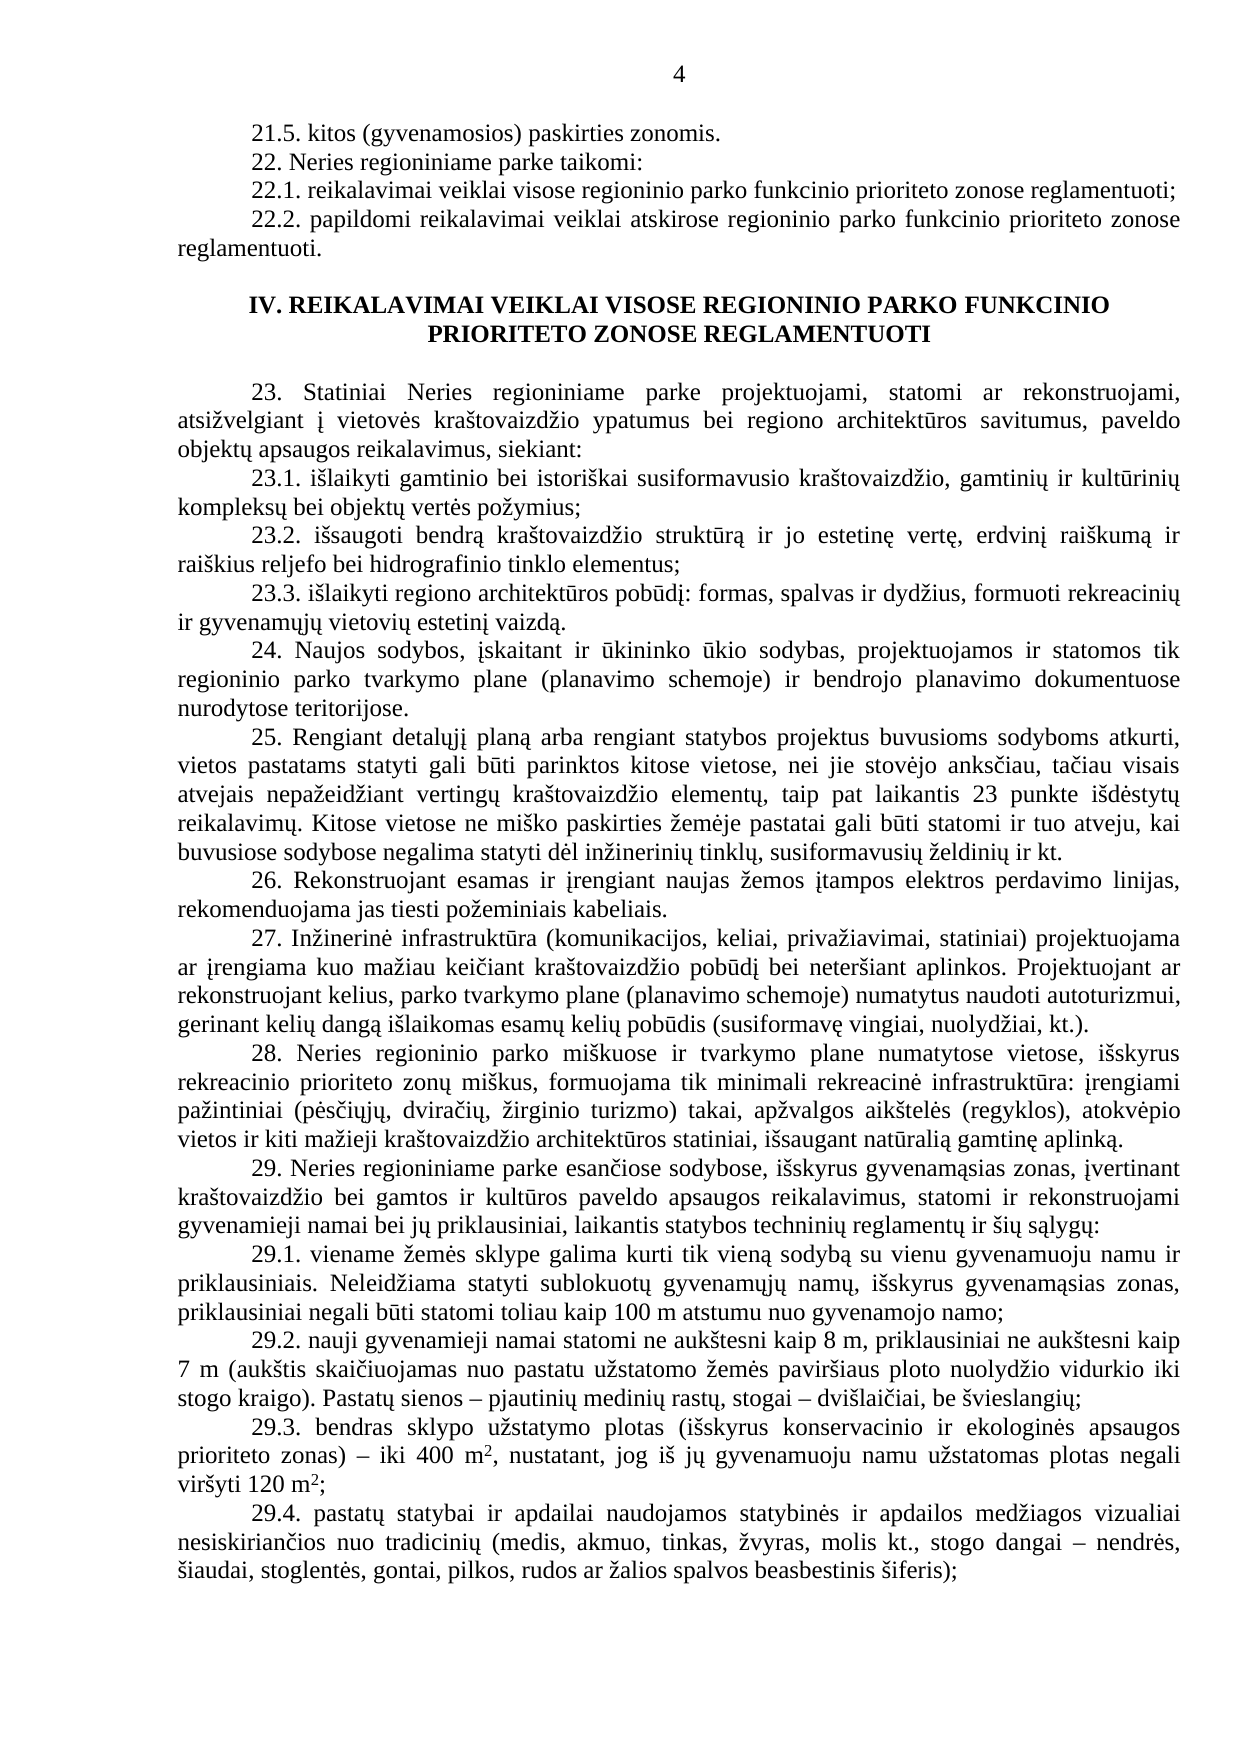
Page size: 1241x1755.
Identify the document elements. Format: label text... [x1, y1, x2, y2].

text IV. REIKALAVIMAI veiklai visose regioninio PARKO FUNKCINIO PRIORITETO ZONOSE reglamentuoti [177, 291, 1181, 348]
text 22.1. reikalavimai veiklai visose regioninio parko funkcinio prioriteto zonose reglamentuoti; [177, 176, 1181, 204]
text 29.1. viename žemės sklype galima kurti tik vieną sodybą su vienu gyvenamuoju namu ir priklausiniais. Neleidžiama statyti sublokuotų gyvenamųjų namų, išskyrus gyvenamąsias zonas, priklausiniai negali būti statomi toliau kaip 100 m atstumu nuo gyvenamojo namo; [177, 1239, 1181, 1326]
text 23.3. išlaikyti regiono architektūros pobūdį: formas, spalvas ir dydžius, formuoti rekreacinių ir gyvenamųjų vietovių estetinį vaizdą. [177, 578, 1181, 636]
text 29.4. pastatų statybai ir apdailai naudojamos statybinės ir apdailos medžiagos vizualiai nesiskiriančios nuo tradicinių (medis, akmuo, tinkas, žvyras, molis kt., stogo dangai – nendrės, šiaudai, stoglentės, gontai, pilkos, rudos ar žalios spalvos beasbestinis šiferis); [177, 1498, 1181, 1584]
text 29.3. bendras sklypo užstatymo plotas (išskyrus konservacinio ir ekologinės apsaugos prioriteto zonas) – iki 400 m2, nustatant, jog iš jų gyvenamuoju namu užstatomas plotas negali viršyti 120 m2; [177, 1412, 1181, 1498]
text 23.2. išsaugoti bendrą kraštovaizdžio struktūrą ir jo estetinę vertę, erdvinį raiškumą ir raiškius reljefo bei hidrografinio tinklo elementus; [177, 521, 1181, 578]
text 23.1. išlaikyti gamtinio bei istoriškai susiformavusio kraštovaizdžio, gamtinių ir kultūrinių kompleksų bei objektų vertės požymius; [177, 463, 1181, 521]
text 23. Statiniai Neries regioniniame parke projektuojami, statomi ar rekonstruojami, atsižvelgiant į vietovės kraštovaizdžio ypatumus bei regiono architektūros savitumus, paveldo objektų apsaugos reikalavimus, siekiant: [177, 377, 1181, 463]
text 24. Naujos sodybos, įskaitant ir ūkininko ūkio sodybas, projektuojamos ir statomos tik regioninio parko tvarkymo plane (planavimo schemoje) ir bendrojo planavimo dokumentuose nurodytose teritorijose. [177, 636, 1181, 722]
text 22. Neries regioniniame parke taikomi: [177, 147, 1181, 176]
text 26. Rekonstruojant esamas ir įrengiant naujas žemos įtampos elektros perdavimo linijas, rekomenduojama jas tiesti požeminiais kabeliais. [177, 866, 1181, 923]
text 21.5. kitos (gyvenamosios) paskirties zonomis. [177, 118, 1181, 147]
text 29.2. nauji gyvenamieji namai statomi ne aukštesni kaip 8 m, priklausiniai ne aukštesni kaip 7 m (aukštis skaičiuojamas nuo pastatu užstatomo žemės paviršiaus ploto nuolydžio vidurkio iki stogo kraigo). Pastatų sienos – pjautinių medinių rastų, stogai – dvišlaičiai, be švieslangių; [177, 1326, 1181, 1412]
text 29. Neries regioniniame parke esančiose sodybose, išskyrus gyvenamąsias zonas, įvertinant kraštovaizdžio bei gamtos ir kultūros paveldo apsaugos reikalavimus, statomi ir rekonstruojami gyvenamieji namai bei jų priklausiniai, laikantis statybos techninių reglamentų ir šių sąlygų: [177, 1153, 1181, 1239]
text 22.2. papildomi reikalavimai veiklai atskirose regioninio parko funkcinio prioriteto zonose reglamentuoti. [177, 204, 1181, 262]
text 27. Inžinerinė infrastruktūra (komunikacijos, keliai, privažiavimai, statiniai) projektuojama ar įrengiama kuo mažiau keičiant kraštovaizdžio pobūdį bei neteršiant aplinkos. Projektuojant ar rekonstruojant kelius, parko tvarkymo plane (planavimo schemoje) numatytus naudoti autoturizmui, gerinant kelių dangą išlaikomas esamų kelių pobūdis (susiformavę vingiai, nuolydžiai, kt.). [177, 923, 1181, 1038]
text 28. Neries regioninio parko miškuose ir tvarkymo plane numatytose vietose, išskyrus rekreacinio prioriteto zonų miškus, formuojama tik minimali rekreacinė infrastruktūra: įrengiami pažintiniai (pėsčiųjų, dviračių, žirginio turizmo) takai, apžvalgos aikštelės (regyklos), atokvėpio vietos ir kiti mažieji kraštovaizdžio architektūros statiniai, išsaugant natūralią gamtinę aplinką. [177, 1038, 1181, 1153]
text 25. Rengiant detalųjį planą arba rengiant statybos projektus buvusioms sodyboms atkurti, vietos pastatams statyti gali būti parinktos kitose vietose, nei jie stovėjo anksčiau, tačiau visais atvejais nepažeidžiant vertingų kraštovaizdžio elementų, taip pat laikantis 23 punkte išdėstytų reikalavimų. Kitose vietose ne miško paskirties žemėje pastatai gali būti statomi ir tuo atveju, kai buvusiose sodybose negalima statyti dėl inžinerinių tinklų, susiformavusių želdinių ir kt. [177, 722, 1181, 866]
